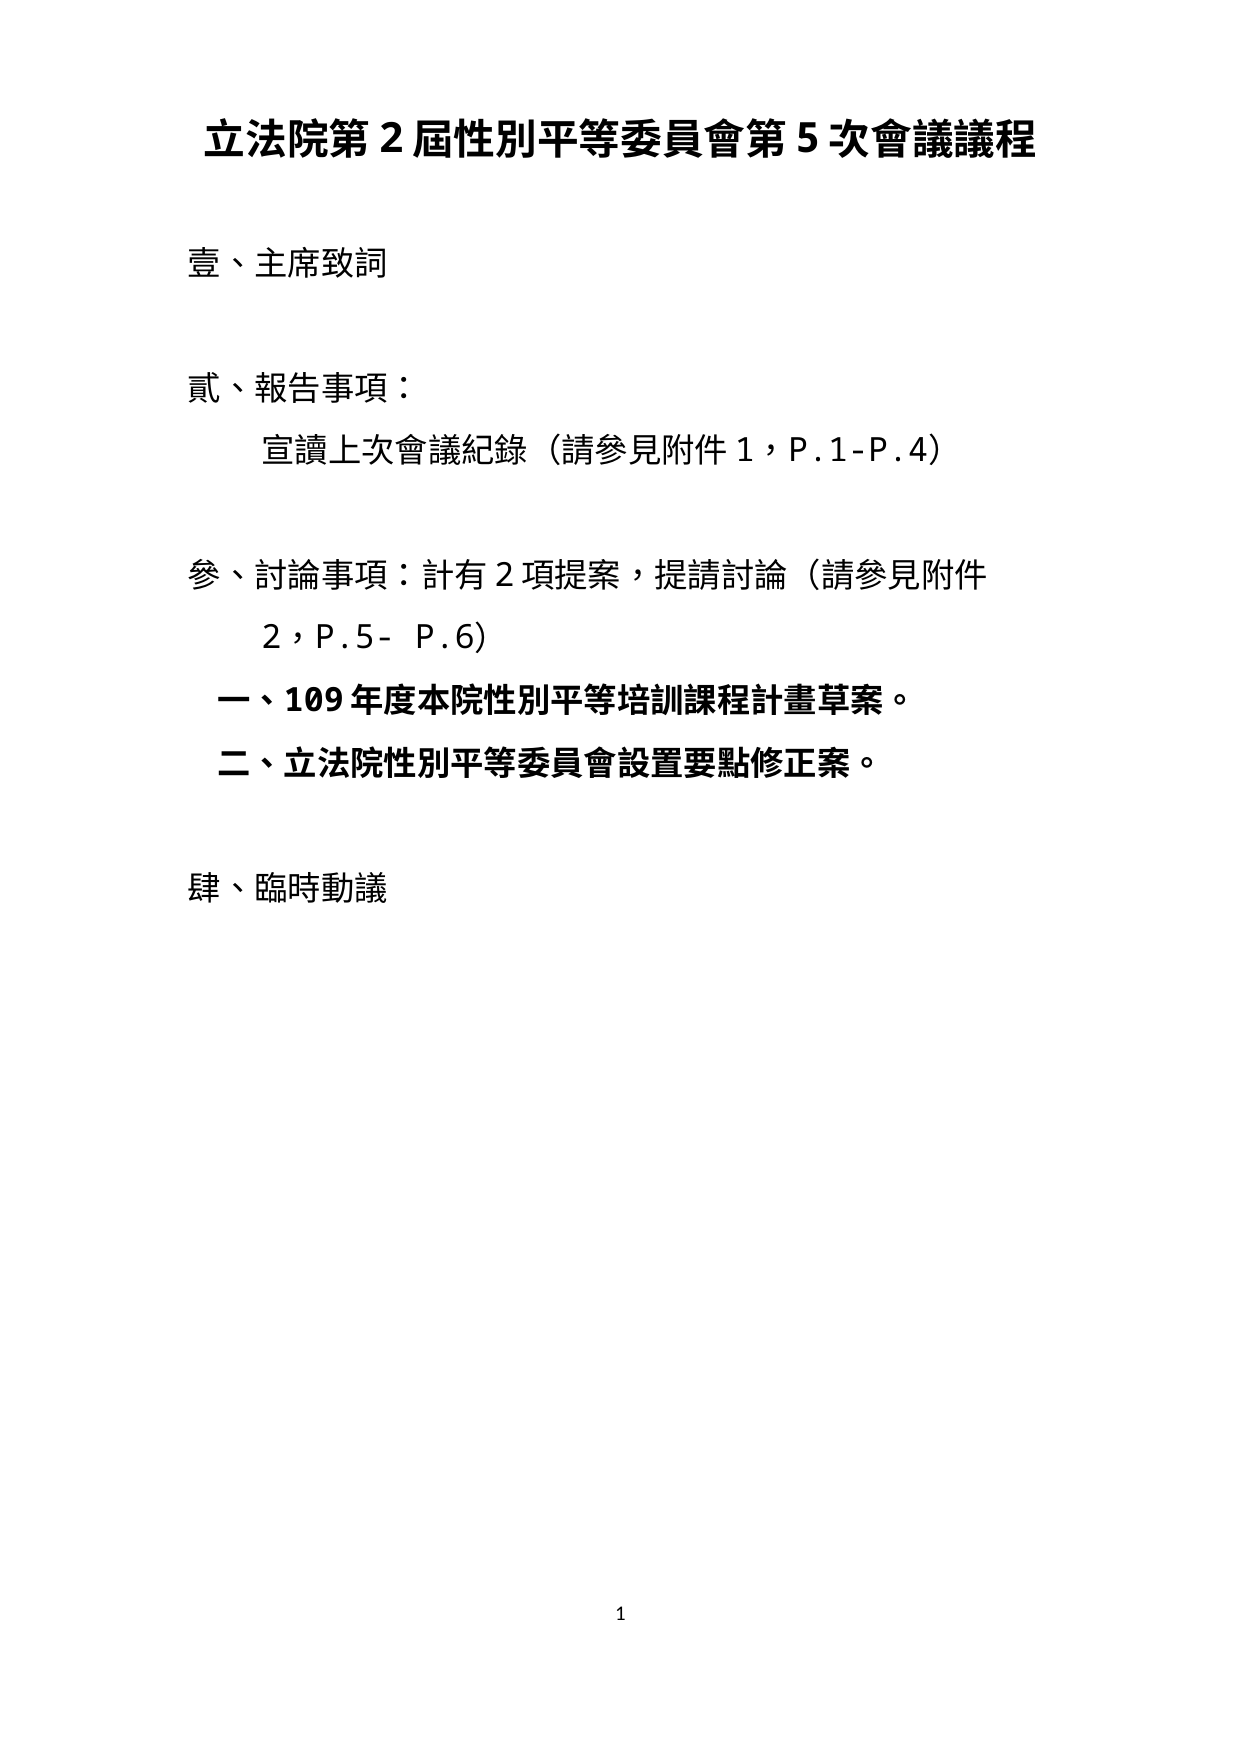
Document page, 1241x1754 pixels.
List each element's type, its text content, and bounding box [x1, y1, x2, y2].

text 肆、臨時動議 [187, 844, 1053, 907]
text 二、立法院性別平等委員會設置要點修正案。 [217, 719, 1053, 782]
text 貳、報告事項： [187, 344, 1053, 407]
text 立法院第2屆性別平等委員會第5次會議議程 [187, 94, 1053, 157]
text 一、109年度本院性別平等培訓課程計畫草案。 [217, 657, 1053, 719]
text 壹、主席致詞 [187, 219, 1053, 282]
text 宣讀上次會議紀錄（請參見附件1，P.1-P.4） [187, 407, 1053, 469]
text 參、討論事項：計有2項提案，提請討論（請參見附件2，P.5- P.6） [187, 532, 1053, 657]
